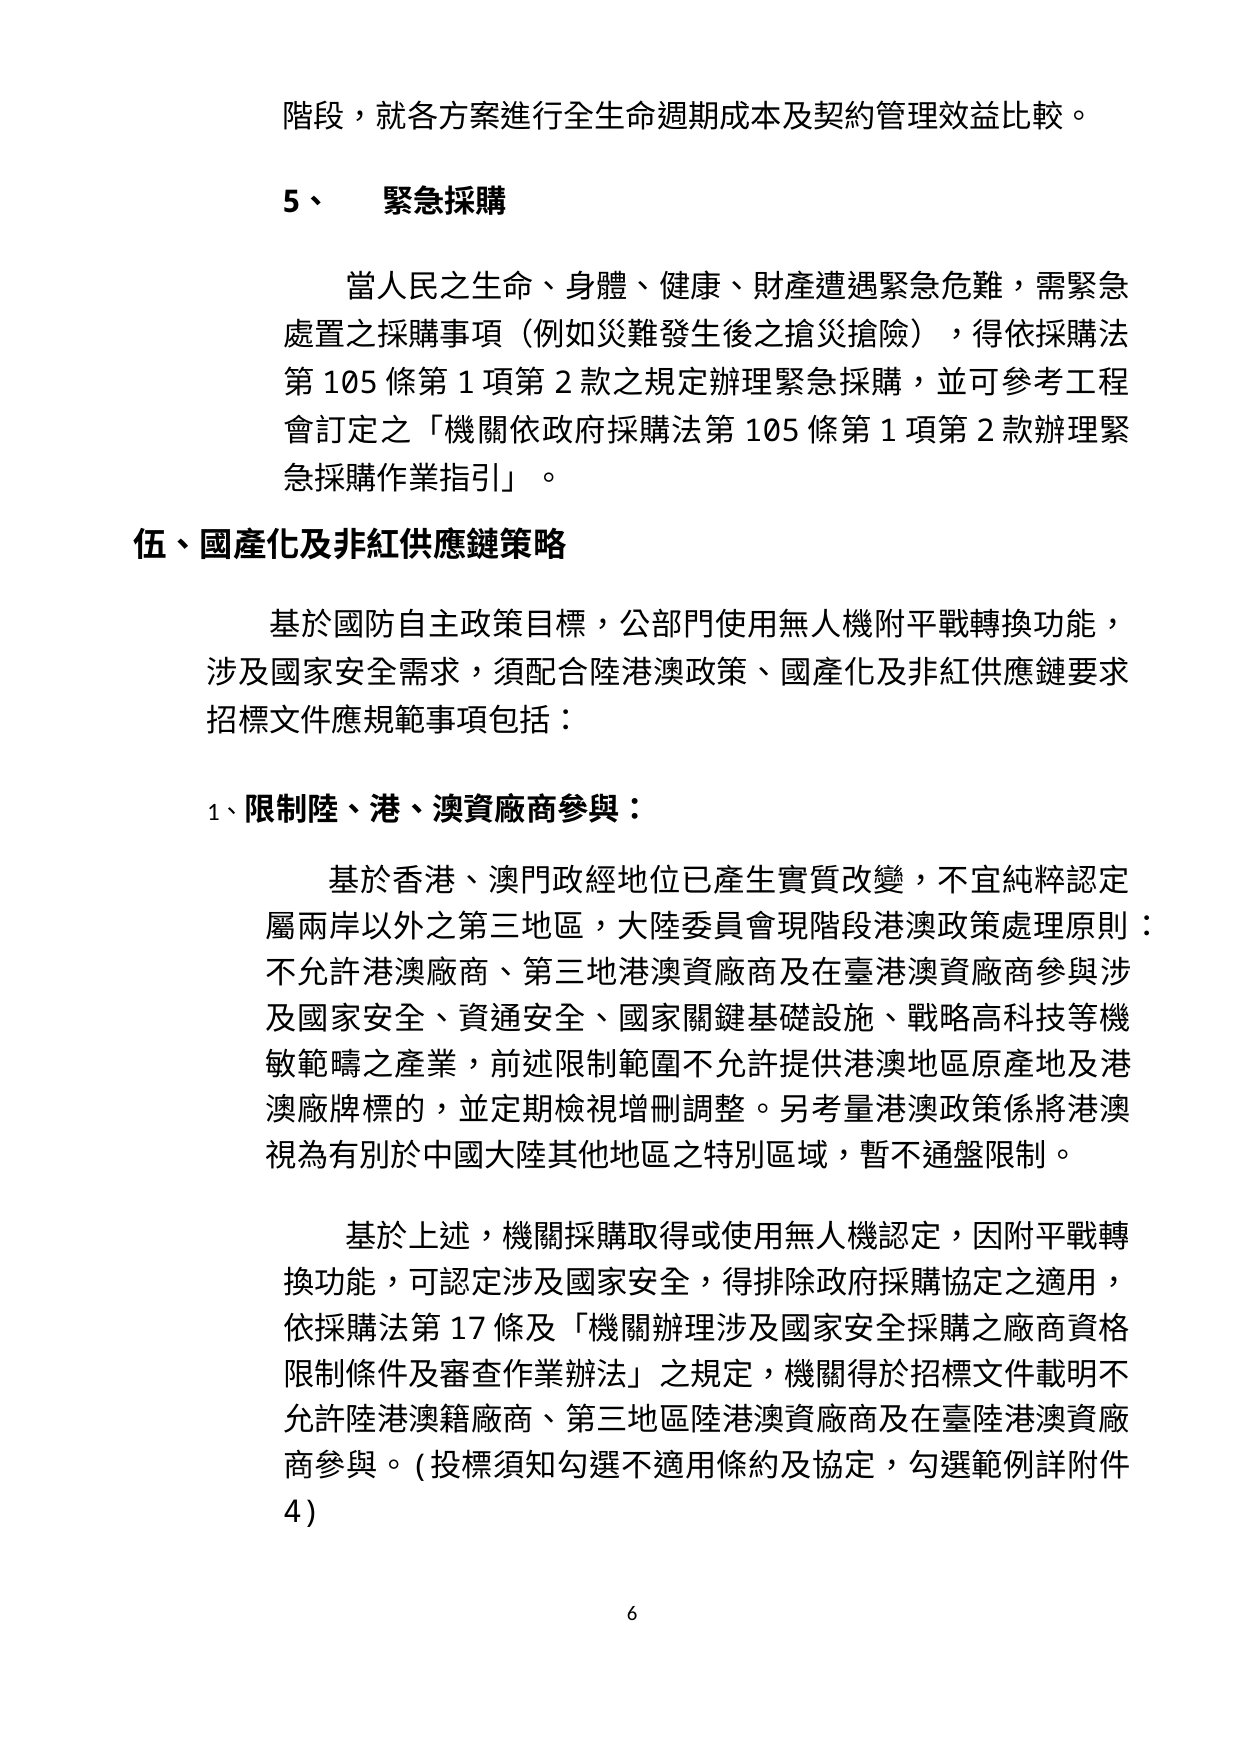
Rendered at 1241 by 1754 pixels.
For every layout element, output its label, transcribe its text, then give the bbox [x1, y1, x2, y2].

text 當人民之生命、身體、健康、財產遭遇緊急危難，需緊急處置之採購事項（例如災難發生後之搶災搶險），得依採購法第105條第1項第2款之規定辦理緊急採購，並可參考工程會訂定之「機關依政府採購法第105條第1項第2款辦理緊急採購作業指引」。 [283, 259, 1131, 499]
list 國產化及非紅供應鏈策略 [133, 518, 1131, 566]
list 緊急採購 [282, 174, 1131, 222]
text 基於上述，機關採購取得或使用無人機認定，因附平戰轉換功能，可認定涉及國家安全，得排除政府採購協定之適用，依採購法第17條及「機關辦理涉及國家安全採購之廠商資格限制條件及審查作業辦法」之規定，機關得於招標文件載明不允許陸港澳籍廠商、第三地區陸港澳資廠商及在臺陸港澳資廠商參與。(投標須知勾選不適用條約及協定，勾選範例詳附件4) [283, 1211, 1131, 1532]
list 限制陸、港、澳資廠商參與： [183, 782, 1131, 830]
text 基於香港、澳門政經地位已產生實質改變，不宜純粹認定屬兩岸以外之第三地區，大陸委員會現階段港澳政策處理原則：不允許港澳廠商、第三地港澳資廠商及在臺港澳資廠商參與涉及國家安全、資通安全、國家關鍵基礎設施、戰略高科技等機敏範疇之產業，前述限制範圍不允許提供港澳地區原產地及港澳廠牌標的，並定期檢視增刪調整。另考量港澳政策係將港澳視為有別於中國大陸其他地區之特別區域，暫不通盤限制。 [266, 855, 1131, 1176]
subtitle 基於國防自主政策目標，公部門使用無人機附平戰轉換功能，涉及國家安全需求，須配合陸港澳政策、國產化及非紅供應鏈要求，招標文件應規範事項包括： [207, 597, 1131, 741]
subtitle 階段，就各方案進行全生命週期成本及契約管理效益比較。 [282, 89, 1131, 137]
